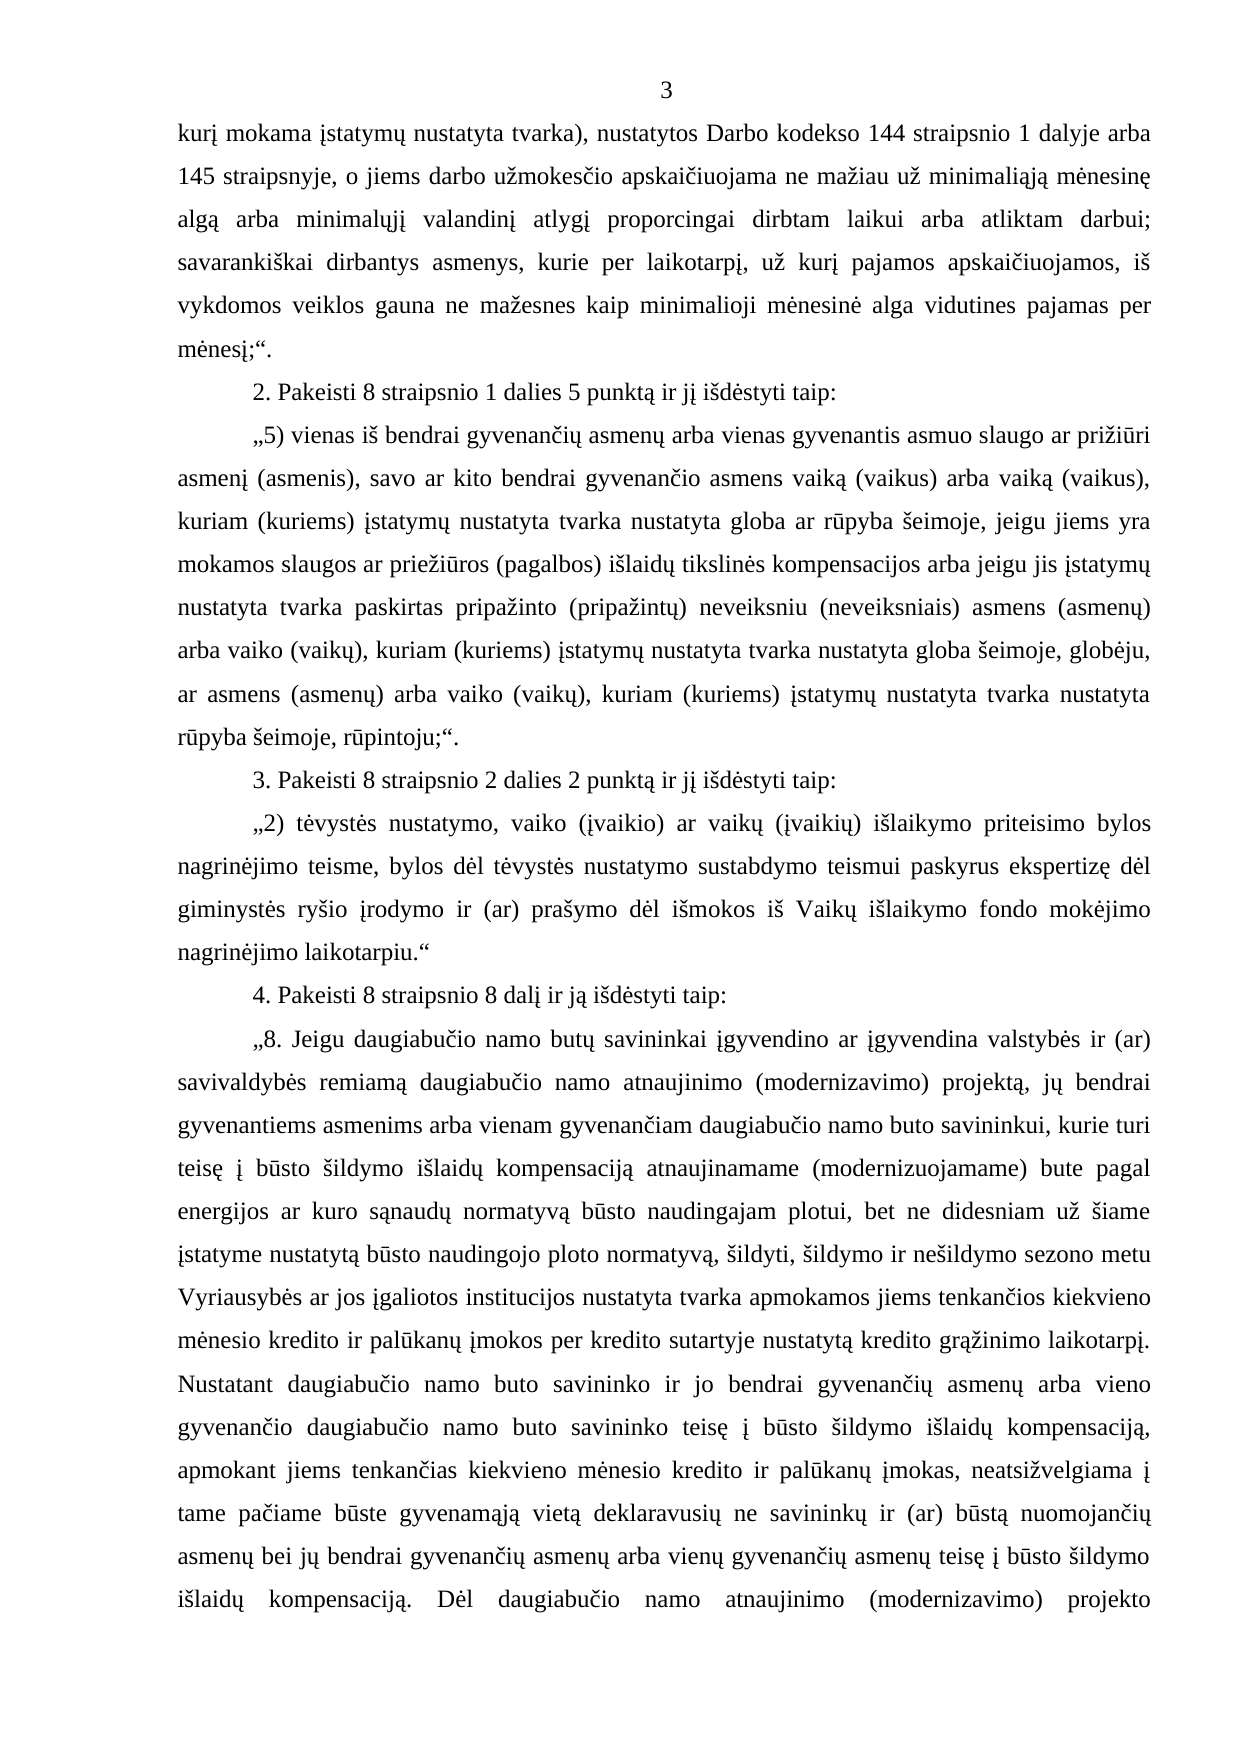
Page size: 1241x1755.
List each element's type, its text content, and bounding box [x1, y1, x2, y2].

text „2) tėvystės nustatymo, vaiko (įvaikio) ar vaikų (įvaikių) išlaikymo priteisimo bylos nagrinėjimo teisme, bylos dėl tėvystės nustatymo sustabdymo teismui paskyrus ekspertizę dėl giminystės ryšio įrodymo ir (ar) prašymo dėl išmokos iš Vaikų išlaikymo fondo mokėjimo nagrinėjimo laikotarpiu.“ [177, 808, 1152, 966]
text kurį mokama įstatymų nustatyta tvarka), nustatytos Darbo kodekso 144 straipsnio 1 dalyje arba 145 straipsnyje, o jiems darbo užmokesčio apskaičiuojama ne mažiau už minimaliąją mėnesinę algą arba minimalųjį valandinį atlygį proporcingai dirbtam laikui arba atliktam darbui; savarankiškai dirbantys asmenys, kurie per laikotarpį, už kurį pajamos apskaičiuojamos, iš vykdomos veiklos gauna ne mažesnes kaip minimalioji mėnesinė alga vidutines pajamas per mėnesį;“. [177, 118, 1152, 362]
text 3. Pakeisti 8 straipsnio 2 dalies 2 punktą ir jį išdėstyti taip: [177, 765, 1152, 794]
text 2. Pakeisti 8 straipsnio 1 dalies 5 punktą ir jį išdėstyti taip: [177, 377, 1152, 406]
text 4. Pakeisti 8 straipsnio 8 dalį ir ją išdėstyti taip: [177, 981, 1152, 1009]
text „5) vienas iš bendrai gyvenančių asmenų arba vienas gyvenantis asmuo slaugo ar prižiūri asmenį (asmenis), savo ar kito bendrai gyvenančio asmens vaiką (vaikus) arba vaiką (vaikus), kuriam (kuriems) įstatymų nustatyta tvarka nustatyta globa ar rūpyba šeimoje, jeigu jiems yra mokamos slaugos ar priežiūros (pagalbos) išlaidų tikslinės kompensacijos arba jeigu jis įstatymų nustatyta tvarka paskirtas pripažinto (pripažintų) neveiksniu (neveiksniais) asmens (asmenų) arba vaiko (vaikų), kuriam (kuriems) įstatymų nustatyta tvarka nustatyta globa šeimoje, globėju, ar asmens (asmenų) arba vaiko (vaikų), kuriam (kuriems) įstatymų nustatyta tvarka nustatyta rūpyba šeimoje, rūpintoju;“. [177, 420, 1152, 751]
text „8. Jeigu daugiabučio namo butų savininkai įgyvendino ar įgyvendina valstybės ir (ar) savivaldybės remiamą daugiabučio namo atnaujinimo (modernizavimo) projektą, jų bendrai gyvenantiems asmenims arba vienam gyvenančiam daugiabučio namo buto savininkui, kurie turi teisę į būsto šildymo išlaidų kompensaciją atnaujinamame (modernizuojamame) bute pagal energijos ar kuro sąnaudų normatyvą būsto naudingajam plotui, bet ne didesniam už šiame įstatyme nustatytą būsto naudingojo ploto normatyvą, šildyti, šildymo ir nešildymo sezono metu Vyriausybės ar jos įgaliotos institucijos nustatyta tvarka apmokamos jiems tenkančios kiekvieno mėnesio kredito ir palūkanų įmokos per kredito sutartyje nustatytą kredito grąžinimo laikotarpį. Nustatant daugiabučio namo buto savininko ir jo bendrai gyvenančių asmenų arba vieno gyvenančio daugiabučio namo buto savininko teisę į būsto šildymo išlaidų kompensaciją, apmokant jiems tenkančias kiekvieno mėnesio kredito ir palūkanų įmokas, neatsižvelgiama į tame pačiame būste gyvenamąją vietą deklaravusių ne savininkų ir (ar) būstą nuomojančių asmenų bei jų bendrai gyvenančių asmenų arba vienų gyvenančių asmenų teisę į būsto šildymo išlaidų kompensaciją. Dėl daugiabučio namo atnaujinimo (modernizavimo) projekto [177, 1024, 1152, 1613]
